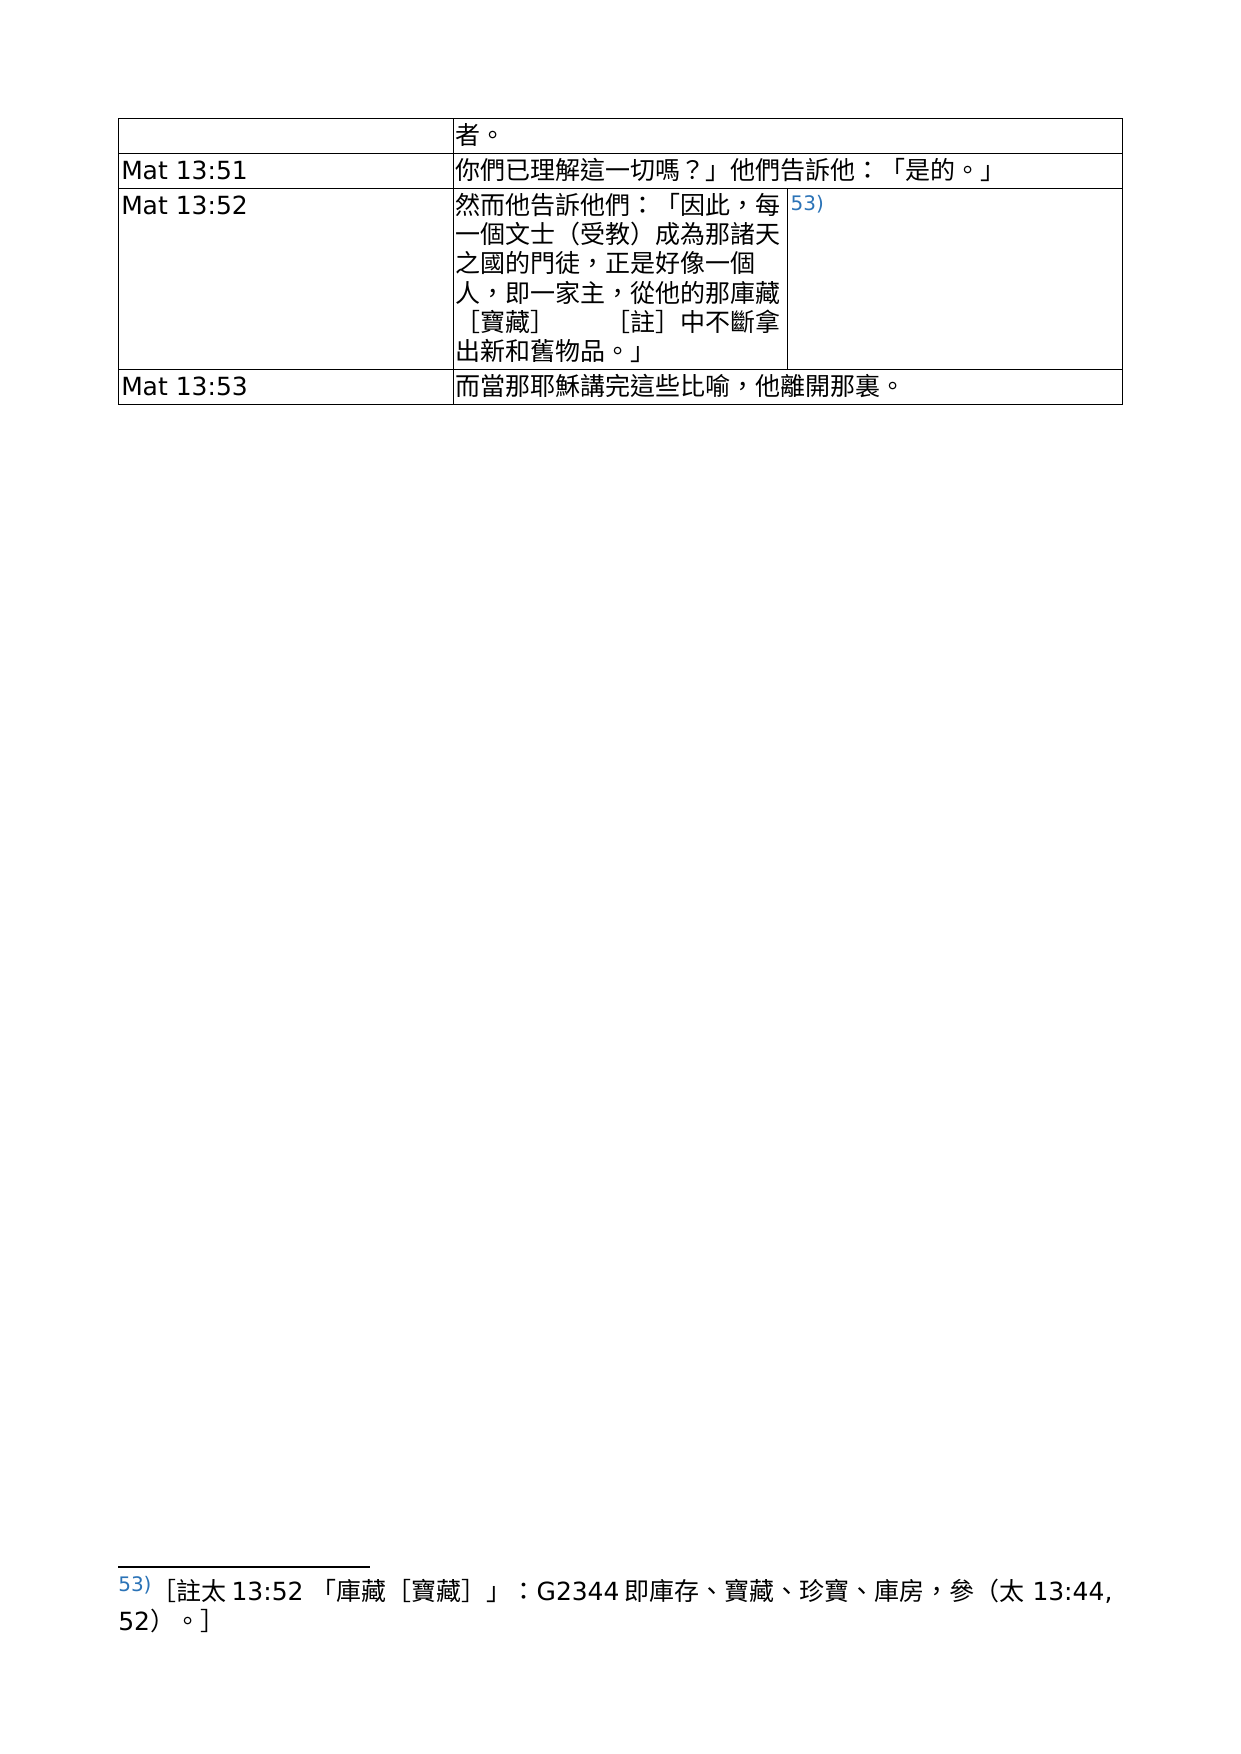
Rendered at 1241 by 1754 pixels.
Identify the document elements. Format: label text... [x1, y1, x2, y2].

table_cell 你們已理解這一切嗎？」他們告訴他：「是的。」 [454, 154, 1122, 188]
table_cell [119, 119, 453, 153]
table_cell 者。 [454, 119, 1122, 153]
table_cell 而當那耶穌講完這些比喻，他離開那裏。 [454, 370, 1122, 404]
table_cell [788, 189, 1122, 369]
table_cell Mat 13:52 [119, 189, 453, 369]
table_cell Mat 13:51 [119, 154, 453, 188]
table_cell Mat 13:53 [119, 370, 453, 404]
table_cell 然而他告訴他們：「因此，每一個文士（受教）成為那諸天之國的門徒，正是好像一個人，即一家主，從他的那庫藏［寶藏］ ［註］中不斷拿出新和舊物品。」 [454, 189, 787, 369]
